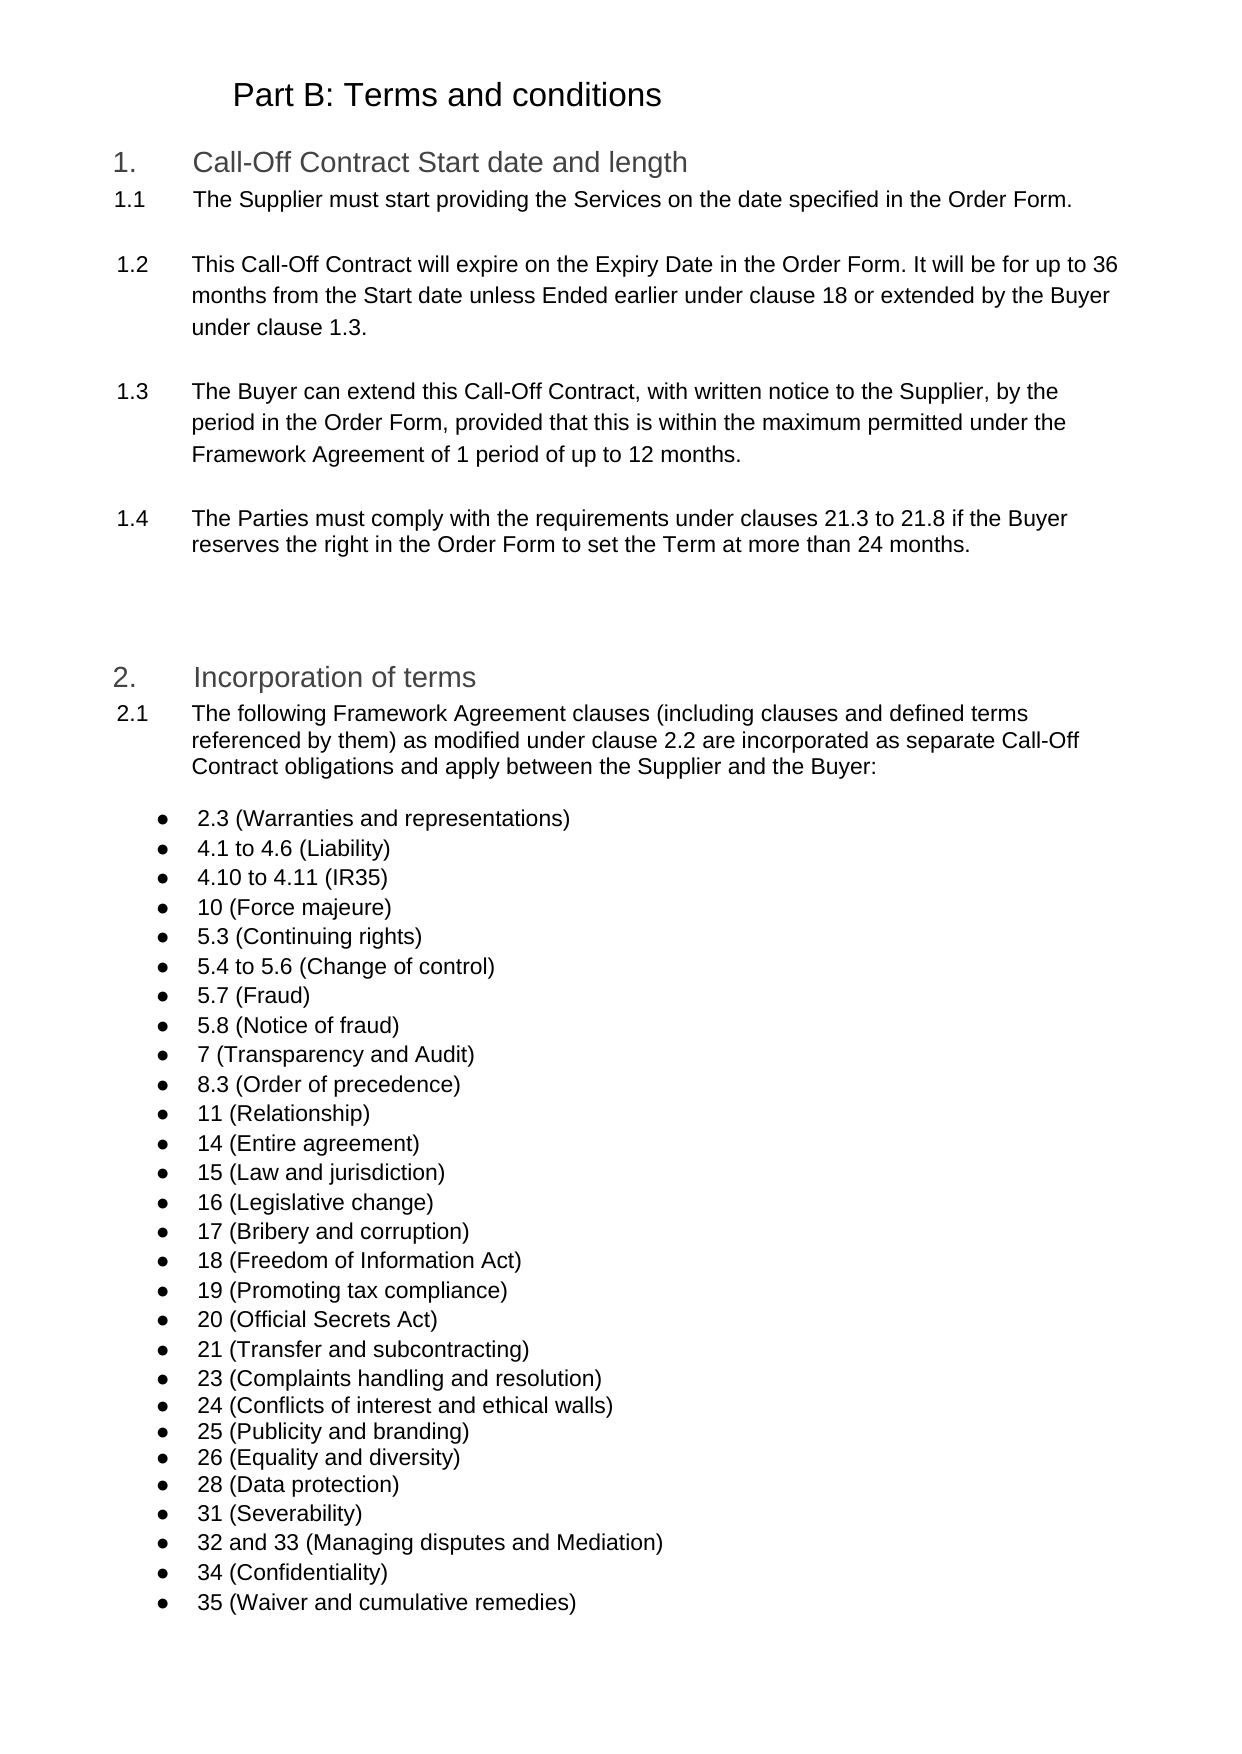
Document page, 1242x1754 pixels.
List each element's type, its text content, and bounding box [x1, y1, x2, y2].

text 1.2 This Call-Off Contract will expire on the Expiry Date in the Order Form. It will be for up to 36 months from the Start date unless Ended earlier under clause 18 or extended by the Buyer under clause 1.3. [116, 251, 1121, 340]
subtitle 2. Incorporation of terms [0, 659, 1122, 693]
list 8.3 (Order of precedence) [156, 1071, 1121, 1097]
list 16 (Legislative change) [156, 1189, 1121, 1215]
list 17 (Bribery and corruption) [156, 1218, 1121, 1244]
text 1.4 The Parties must comply with the requirements under clauses 21.3 to 21.8 if the Buyer reserves the right in the Order Form to set the Term at more than 24 months. [116, 505, 1121, 557]
list 15 (Law and jurisdiction) [156, 1159, 1121, 1186]
list 5.4 to 5.6 (Change of control) [156, 953, 1121, 979]
list 34 (Confidentiality) [156, 1559, 1121, 1585]
list 20 (Official Secrets Act) [156, 1306, 1121, 1333]
list 11 (Relationship) [156, 1100, 1121, 1127]
subtitle 1. Call-Off Contract Start date and length [0, 144, 1122, 178]
list 24 (Conflicts of interest and ethical walls) [156, 1392, 1121, 1418]
text 2.1 The following Framework Agreement clauses (including clauses and defined terms referenced by them) as modified under clause 2.2 are incorporated as separate Call-Off Contract obligations and apply between the Supplier and the Buyer: [116, 700, 1121, 779]
text 1.3 The Buyer can extend this Call-Off Contract, with written notice to the Supplier, by the period in the Order Form, provided that this is within the maximum permitted under the Framework Agreement of 1 period of up to 12 months. [116, 378, 1121, 467]
list 10 (Force majeure) [156, 894, 1121, 920]
list 35 (Waiver and cumulative remedies) [156, 1588, 1121, 1615]
list 5.3 (Continuing rights) [156, 923, 1121, 949]
subtitle Part B: Terms and conditions [116, 75, 1122, 113]
list 5.7 (Fraud) [156, 982, 1121, 1009]
list 25 (Publicity and branding) [156, 1418, 1121, 1444]
list 18 (Freedom of Information Act) [156, 1247, 1121, 1274]
list 26 (Equality and diversity) [156, 1444, 1121, 1471]
list 21 (Transfer and subcontracting) [156, 1336, 1121, 1362]
list 28 (Data protection) [156, 1471, 1121, 1497]
list 2.3 (Warranties and representations) [156, 805, 1121, 832]
list 19 (Promoting tax compliance) [156, 1277, 1121, 1303]
list 32 and 33 (Managing disputes and Mediation) [156, 1529, 1121, 1556]
list 4.1 to 4.6 (Liability) [156, 834, 1121, 861]
list 4.10 to 4.11 (IR35) [156, 864, 1121, 890]
list 5.8 (Notice of fraud) [156, 1012, 1121, 1038]
list 31 (Severability) [156, 1500, 1121, 1526]
list 7 (Transparency and Audit) [156, 1041, 1121, 1067]
list 23 (Complaints handling and resolution) [156, 1365, 1121, 1392]
text 1.1 The Supplier must start providing the Services on the date specified in the Order Form. [0, 185, 1122, 213]
list 14 (Entire agreement) [156, 1130, 1121, 1156]
